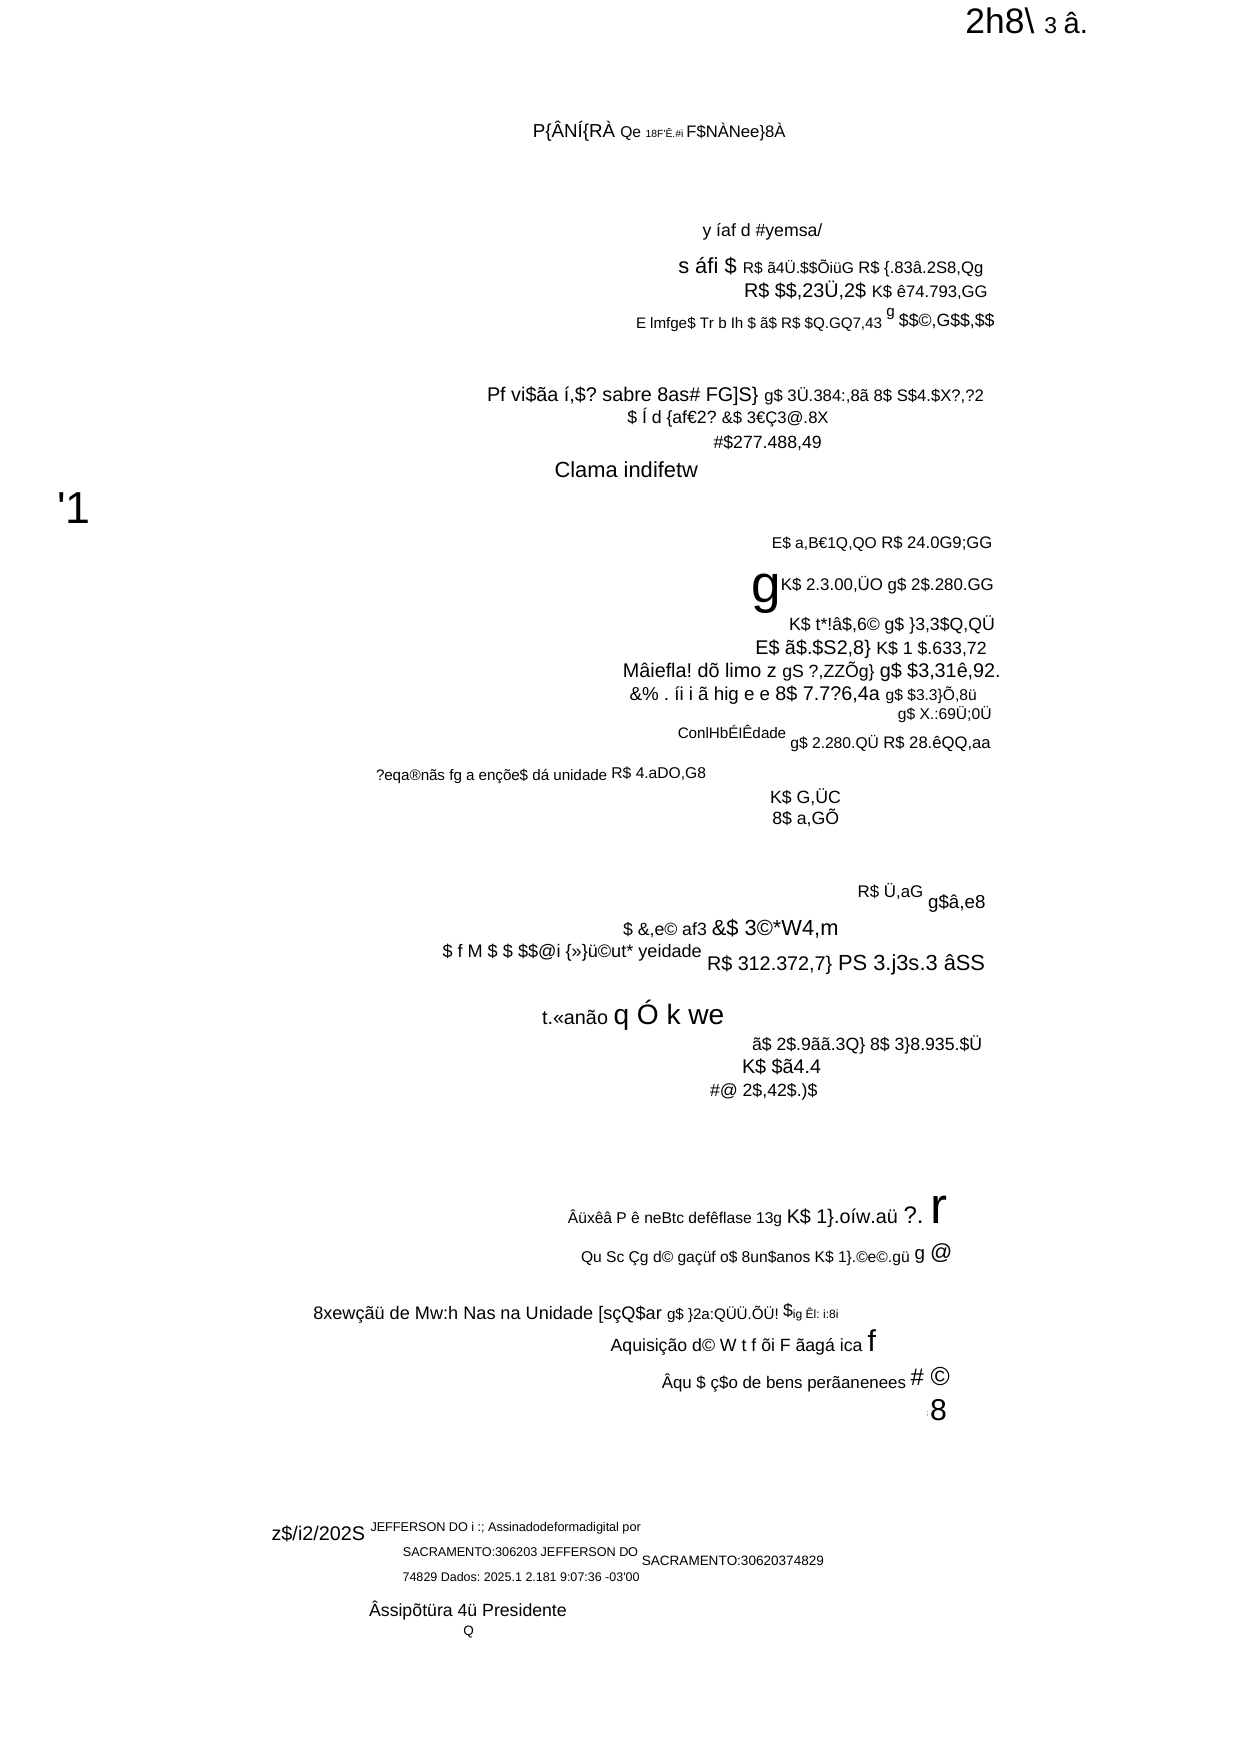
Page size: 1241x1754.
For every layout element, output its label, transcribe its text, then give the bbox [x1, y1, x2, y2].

text E$ a,B€1Q,QO R$ 24.0G9;GG [0, 533, 992, 552]
text t.«anão q Ó k we [0, 998, 724, 1031]
text Âqu $ ç$o de bens perãanenees # © [0, 1358, 949, 1392]
text K$ t*!â$,6© g$ }3,3$Q,QÜ [0, 613, 995, 634]
text P{ÂNÍ{RÀ Qe 18F'Ê.#i F$NÀNee}8À [0, 120, 785, 142]
text z$/i2/202S JEFFERSON DO i :; Assinadodeformadigital por [271, 1519, 1240, 1544]
text Pf vi$ãa í,$? sabre 8as# FG]S} g$ 3Ü.384:,8ã 8$ S$4.$X?,?2 [0, 383, 984, 406]
text $ &,e© af3 &$ 3©*W4,m [0, 915, 838, 940]
text #$277.488,49 [0, 432, 821, 452]
text s áfi $ R$ ã4Ü.$$ÕiüG R$ {.83â.2S8,Qg [0, 253, 983, 278]
text ConlHbÉIÊdade g$ 2.280.QÜ R$ 28.êQQ,aa [0, 724, 991, 754]
text R$ $$,23Ü,2$ K$ ê74.793,GG [0, 279, 987, 302]
text 8xewçãü de Mw:h Nas na Unidade [sçQ$ar g$ }2a:QÜÜ.ÕÜ! $ig Êl: i:8i [313, 1287, 1240, 1323]
text &% . íi i ã hig e e 8$ 7.7?6,4a g$ $3.3}Õ,8ü [0, 681, 976, 704]
text Aquisição d© W t f õi F ãagá ica f [0, 1323, 876, 1358]
text R$ Ü,aG g$â,e8 [0, 881, 985, 915]
text g$ X.:69Ü;0Ü [0, 705, 991, 723]
text gK$ 2.3.00,ÜO g$ 2$.280.GG [0, 552, 993, 613]
text 2h8\ 3 â. [0, 0, 1087, 41]
text Qu Sc Çg d© gaçüf o$ 8un$anos K$ 1}.©e©.gü g @ [0, 1234, 952, 1266]
text E$ ã$.$S2,8} K$ 1 $.633,72 [0, 636, 986, 659]
text $ f M $ $ $$@i {»}ü©ut* yeidade R$ 312.372,7} PS 3.j3s.3 âSS [0, 941, 985, 976]
text Clama indifetw [0, 456, 698, 482]
text #@ 2$,42$.)$ [0, 1080, 817, 1101]
text Q [463, 1623, 1240, 1639]
text ?eqa®nãs fg a ençõe$ dá unidade R$ 4.aDO,G8 [376, 754, 1240, 784]
text 74829 Dados: 2025.1 2.181 9:07:36 -03'00 [402, 1570, 1240, 1584]
text Âüxêâ P ê neBtc defêflase 13g K$ 1}.oíw.aü ?. r [0, 1176, 947, 1234]
text '1 [57, 482, 1240, 533]
text K$ G,ÜC [0, 787, 841, 807]
text Âssipõtüra 4ü Presidente [369, 1600, 1240, 1620]
text K$ $ã4.4 [0, 1054, 821, 1077]
text ã$ 2$.9ãã.3Q} 8$ 3}8.935.$Ü [0, 1034, 982, 1054]
text ; 8 [0, 1392, 947, 1427]
text E lmfge$ Tr b Ih $ ã$ R$ $Q.GQ7,43 g $$©,G$$,$$ [0, 302, 994, 332]
text Mâiefla! dõ limo z gS ?,ZZÕg} g$ $3,31ê,92. [0, 659, 1000, 681]
text SACRAMENTO:306203 JEFFERSON DO SACRAMENTO:30620374829 [403, 1544, 1240, 1570]
text $ Í d {af€2? &$ 3€Ç3@.8X [0, 406, 828, 427]
text 8$ a,GÕ [0, 808, 839, 828]
text y íaf d #yemsa/ [0, 220, 822, 240]
